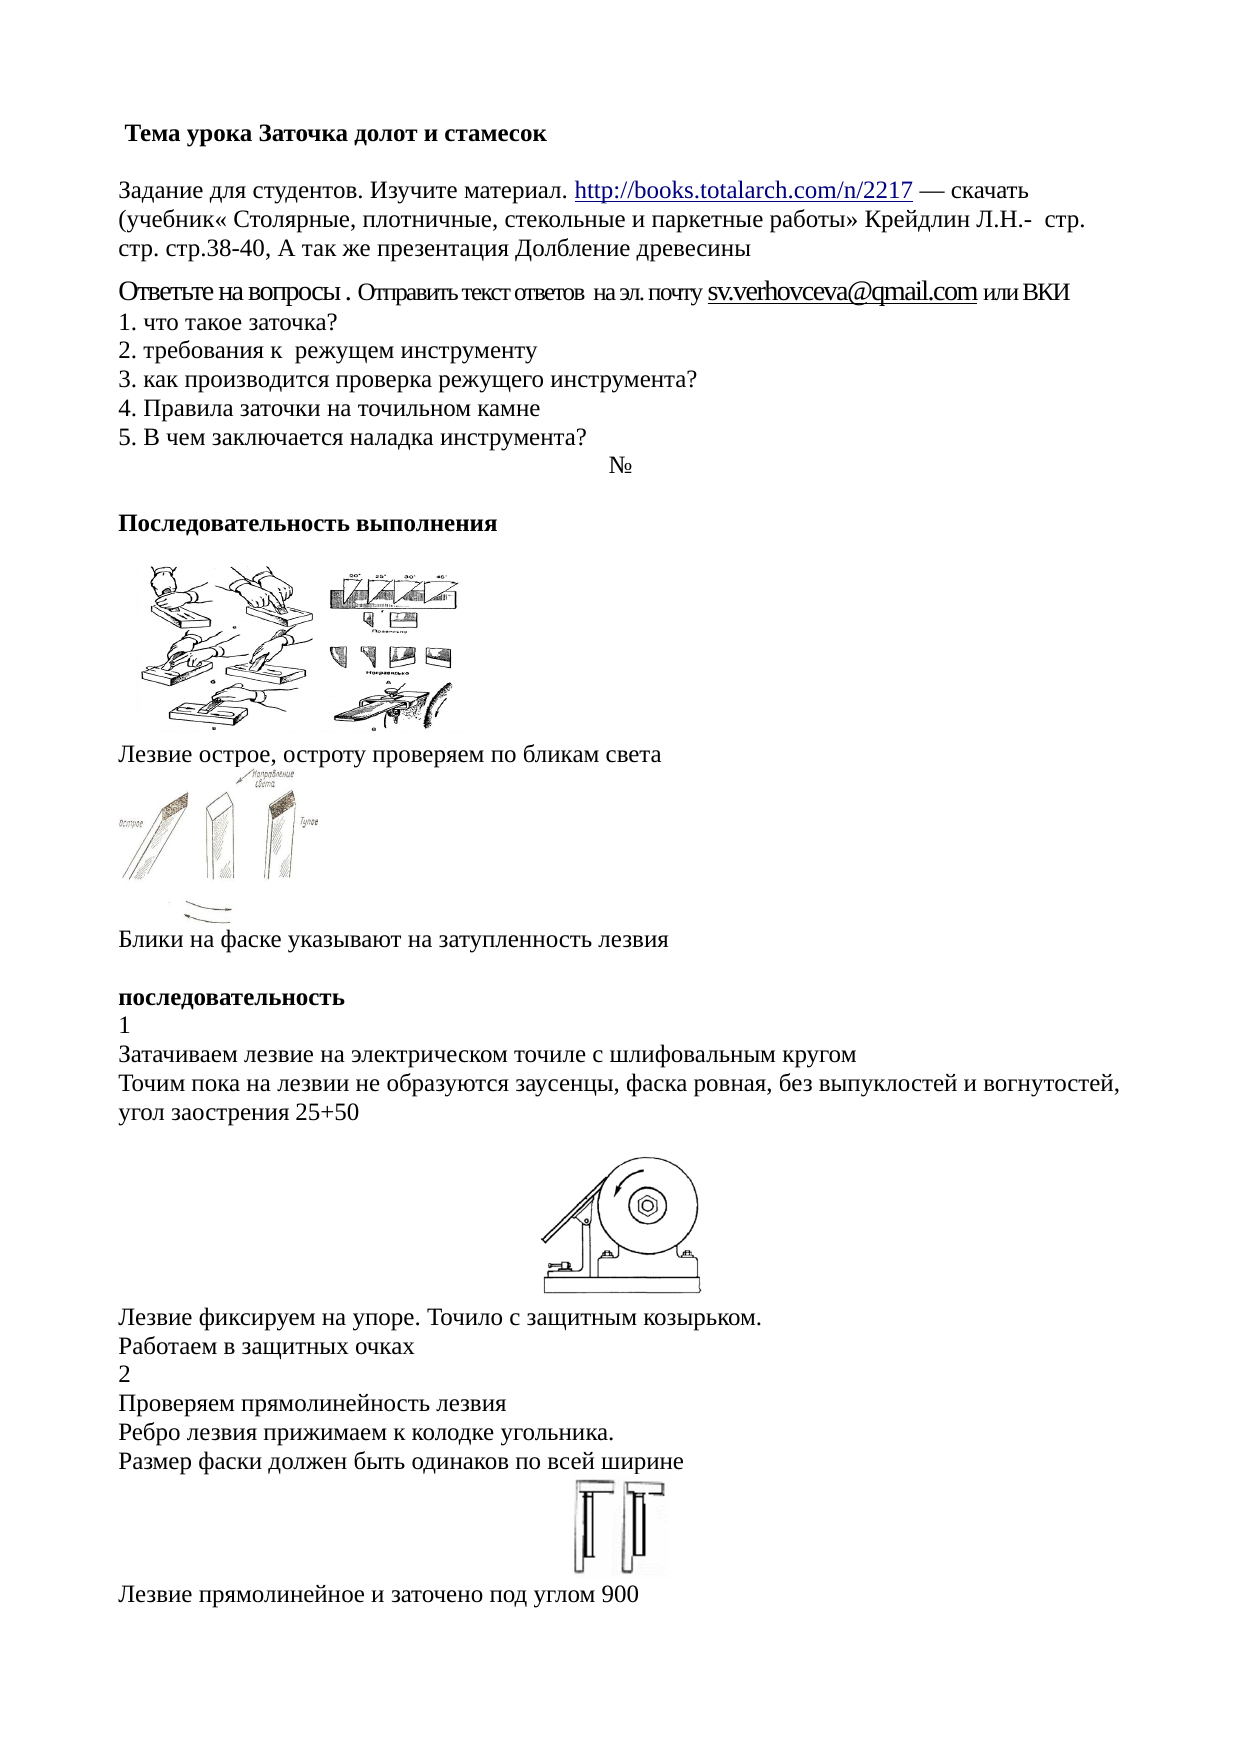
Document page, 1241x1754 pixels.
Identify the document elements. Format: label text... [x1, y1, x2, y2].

text 3. как производится проверка режущего инструмента? [118, 364, 1122, 393]
text 2 [118, 1359, 1122, 1388]
picture [570, 1474, 670, 1580]
text 4. Правила заточки на точильном камне [118, 393, 1122, 422]
picture [525, 1155, 715, 1302]
text Лезвие прямолинейное и заточено под углом 900 [118, 1579, 1122, 1608]
text Лезвие фиксируем на упоре. Точило с защитным козырьком. [118, 1302, 1122, 1331]
text 5. В чем заключается наладка инструмента? [118, 422, 1122, 451]
text Размер фаски должен быть одинаков по всей ширине [118, 1446, 1122, 1474]
text Затачиваем лезвие на электрическом точиле с шлифовальным кругом [118, 1039, 1122, 1068]
text Блики на фаске указывают на затупленность лезвия [118, 924, 1122, 953]
text Проверяем прямолинейность лезвия [118, 1388, 1122, 1417]
text Работаем в защитных очках [118, 1331, 1122, 1359]
text Ответьте на вопросы . Отправить текст ответов на эл. почту sv.verhovceva@qmail.com или ВКИ [118, 274, 1122, 307]
text 1 [118, 1010, 1122, 1039]
text Последовательность выполнения [118, 508, 1122, 537]
text Лезвие острое, остроту проверяем по бликам света [118, 739, 1122, 768]
text Тема урока Заточка долот и стамесок [118, 118, 1122, 147]
picture [136, 566, 469, 732]
text Задание для студентов. Изучите материал. http://books.totalarch.com/n/2217 — скачать (учебник« Столярные, плотничные, стекольные и паркетные работы» Крейдлин Л.Н.- стр. стр. стр.38-40, А так же презентация Долбление древесины [118, 176, 1122, 262]
text Точим пока на лезвии не образуются заусенцы, фаска ровная, без выпуклостей и вогнутостей, угол заострения 25+50 [118, 1068, 1122, 1126]
text 1. что такое заточка? [118, 307, 1122, 336]
text № [118, 451, 1122, 479]
text 2. требования к режущем инструменту [118, 336, 1122, 364]
text Ребро лезвия прижимаем к колодке угольника. [118, 1417, 1122, 1446]
text последовательность [118, 982, 1122, 1010]
picture [118, 767, 319, 924]
